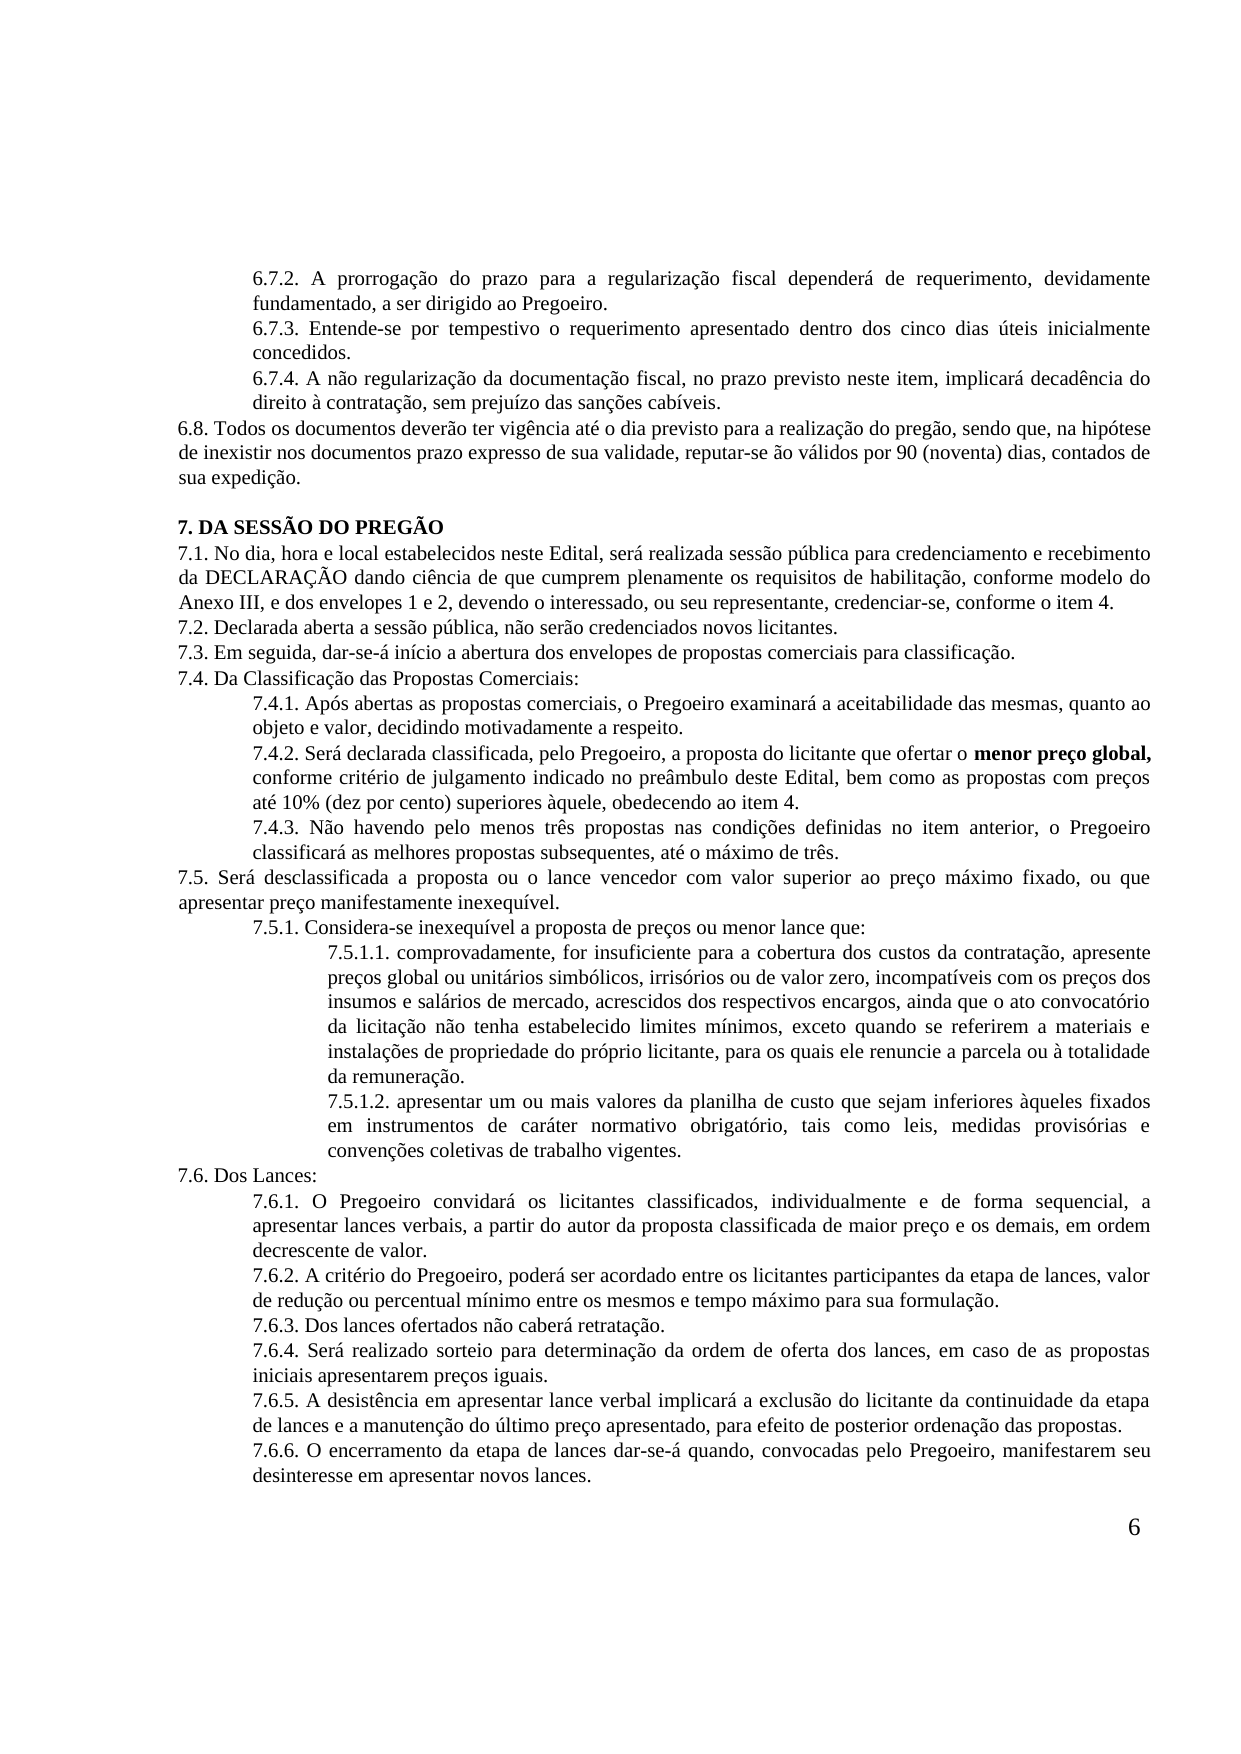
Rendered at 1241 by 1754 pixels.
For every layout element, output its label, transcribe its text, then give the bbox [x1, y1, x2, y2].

text 6.7.3. Entende-se por tempestivo o requerimento apresentado dentro dos cinco dias úteis inicialmente concedidos. [252, 316, 1152, 364]
text 6.7.2. A prorrogação do prazo para a regularização fiscal dependerá de requerimento, devidamente fundamentado, a ser dirigido ao Pregoeiro. [252, 266, 1152, 314]
text 7.6. Dos Lances: [177, 1163, 1152, 1187]
text 7.3. Em seguida, dar-se-á início a abertura dos envelopes de propostas comerciais para classificação. [177, 640, 1152, 664]
text 7.1. No dia, hora e local estabelecidos neste Edital, será realizada sessão pública para credenciamento e recebimento da DECLARAÇÃO dando ciência de que cumprem plenamente os requisitos de habilitação, conforme modelo do Anexo III, e dos envelopes 1 e 2, devendo o interessado, ou seu representante, credenciar-se, conforme o item 4. [177, 540, 1152, 614]
text 7.6.2. A critério do Pregoeiro, poderá ser acordado entre os licitantes participantes da etapa de lances, valor de redução ou percentual mínimo entre os mesmos e tempo máximo para sua formulação. [252, 1263, 1152, 1312]
text 6.7.4. A não regularização da documentação fiscal, no prazo previsto neste item, implicará decadência do direito à contratação, sem prejuízo das sanções cabíveis. [252, 366, 1152, 414]
text 7.4.3. Não havendo pelo menos três propostas nas condições definidas no item anterior, o Pregoeiro classificará as melhores propostas subsequentes, até o máximo de três. [252, 815, 1152, 864]
text 7.5.1.1. comprovadamente, for insuficiente para a cobertura dos custos da contratação, apresente preços global ou unitários simbólicos, irrisórios ou de valor zero, incompatíveis com os preços dos insumos e salários de mercado, acrescidos dos respectivos encargos, ainda que o ato convocatório da licitação não tenha estabelecido limites mínimos, exceto quando se referirem a materiais e instalações de propriedade do próprio licitante, para os quais ele renuncie a parcela ou à totalidade da remuneração. [327, 940, 1152, 1088]
text 7.6.6. O encerramento da etapa de lances dar-se-á quando, convocadas pelo Pregoeiro, manifestarem seu desinteresse em apresentar novos lances. [252, 1438, 1152, 1487]
text 7.2. Declarada aberta a sessão pública, não serão credenciados novos licitantes. [177, 615, 1152, 639]
text 7.5. Será desclassificada a proposta ou o lance vencedor com valor superior ao preço máximo fixado, ou que apresentar preço manifestamente inexequível. [177, 865, 1152, 914]
text 6.8. Todos os documentos deverão ter vigência até o dia previsto para a realização do pregão, sendo que, na hipótese de inexistir nos documentos prazo expresso de sua validade, reputar-se ão válidos por 90 (noventa) dias, contados de sua expedição. [177, 415, 1152, 489]
text 7.4.1. Após abertas as propostas comerciais, o Pregoeiro examinará a aceitabilidade das mesmas, quanto ao objeto e valor, decidindo motivadamente a respeito. [252, 691, 1152, 739]
text 7.5.1.2. apresentar um ou mais valores da planilha de custo que sejam inferiores àqueles fixados em instrumentos de caráter normativo obrigatório, tais como leis, medidas provisórias e convenções coletivas de trabalho vigentes. [327, 1089, 1152, 1162]
text 7.4.2. Será declarada classificada, pelo Pregoeiro, a proposta do licitante que ofertar o menor preço global, conforme critério de julgamento indicado no preâmbulo deste Edital, bem como as propostas com preços até 10% (dez por cento) superiores àquele, obedecendo ao item 4. [252, 741, 1152, 814]
text 7.4. Da Classificação das Propostas Comerciais: [177, 665, 1152, 689]
text 7.6.4. Será realizado sorteio para determinação da ordem de oferta dos lances, em caso de as propostas iniciais apresentarem preços iguais. [252, 1338, 1152, 1387]
text 7.5.1. Considera-se inexequível a proposta de preços ou menor lance que: [252, 915, 1152, 939]
text 7.6.3. Dos lances ofertados não caberá retratação. [252, 1313, 1152, 1337]
text 7.6.1. O Pregoeiro convidará os licitantes classificados, individualmente e de forma sequencial, a apresentar lances verbais, a partir do autor da proposta classificada de maior preço e os demais, em ordem decrescente de valor. [252, 1188, 1152, 1262]
text 7.6.5. A desistência em apresentar lance verbal implicará a exclusão do licitante da continuidade da etapa de lances e a manutenção do último preço apresentado, para efeito de posterior ordenação das propostas. [252, 1388, 1152, 1437]
text 7. DA SESSÃO DO PREGÃO [177, 515, 1152, 539]
